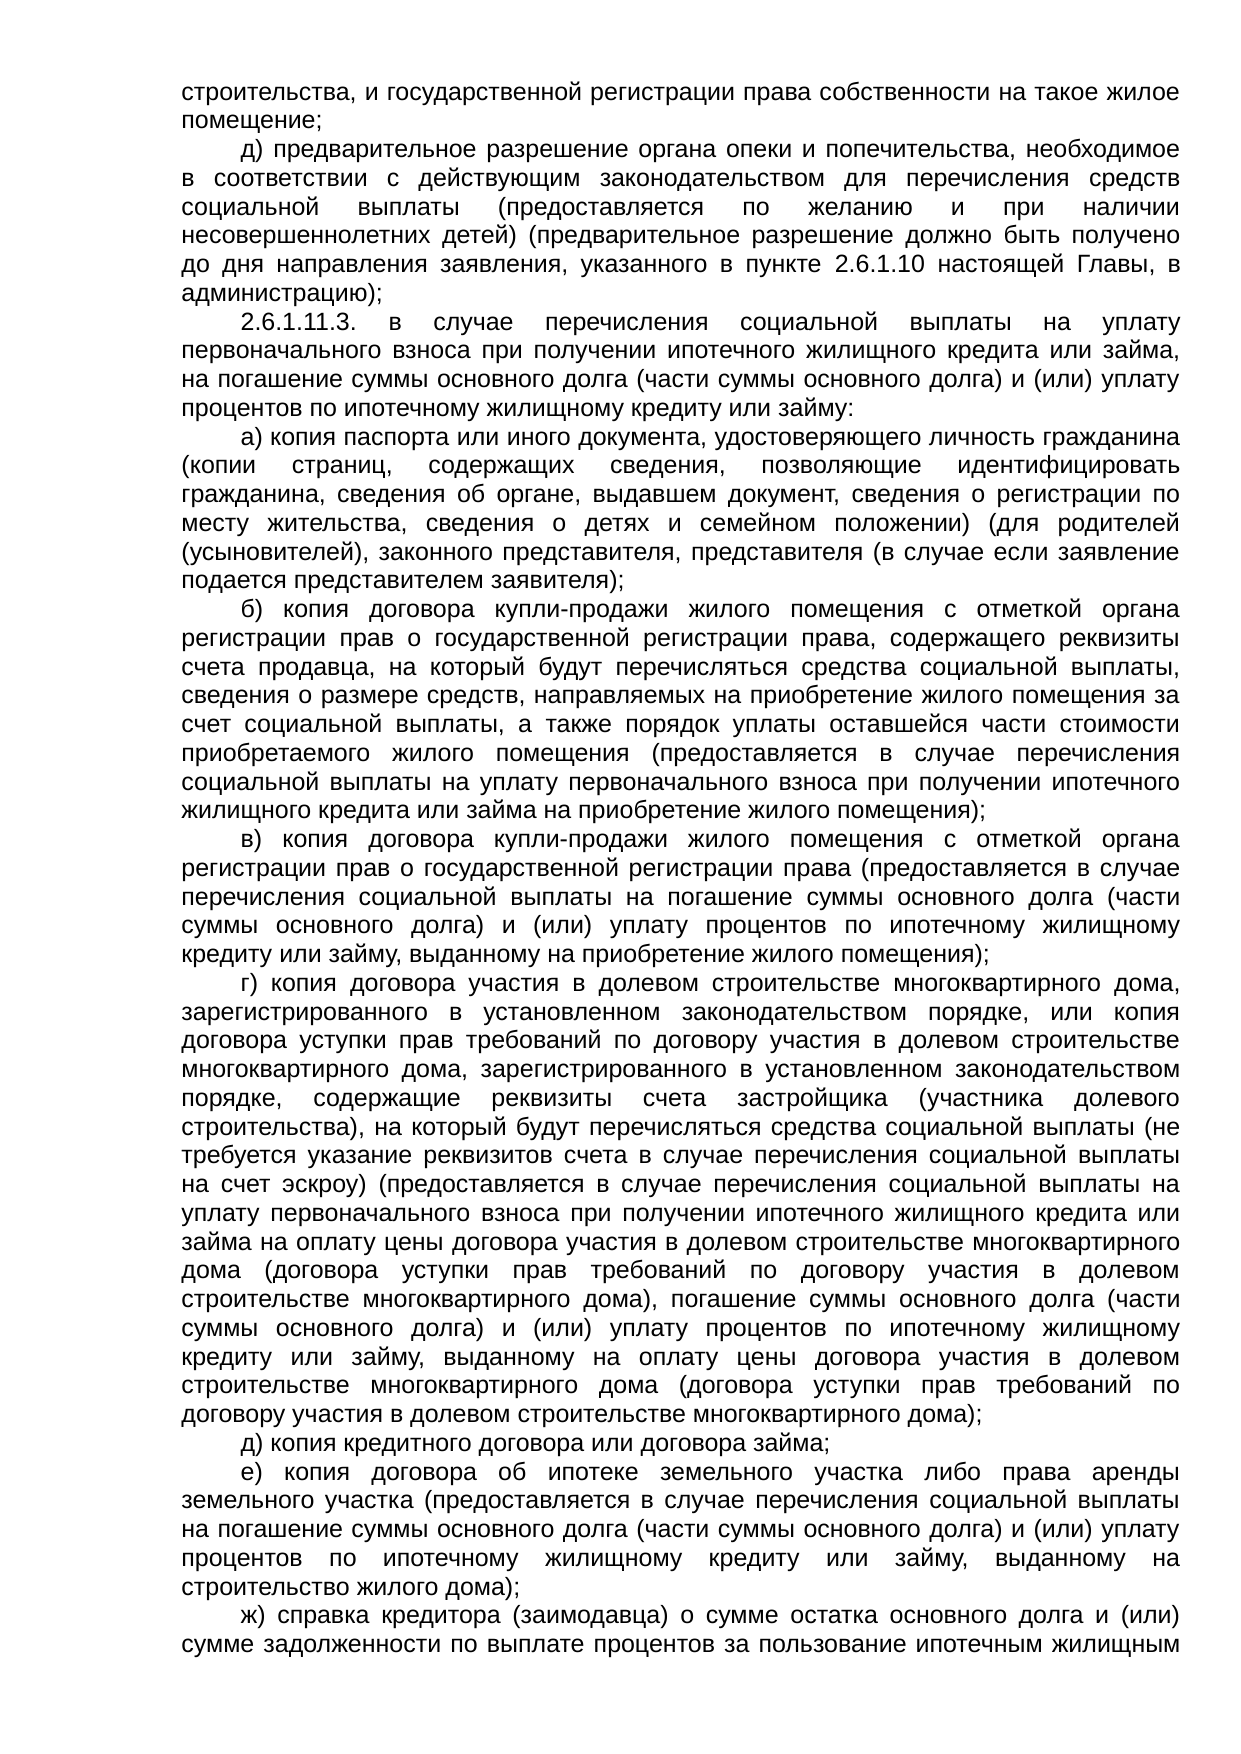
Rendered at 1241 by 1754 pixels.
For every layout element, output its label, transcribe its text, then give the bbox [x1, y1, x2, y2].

text г) копия договора участия в долевом строительстве многоквартирного дома, зарегистрированного в установленном законодательством порядке, или копия договора уступки прав требований по договору участия в долевом строительстве многоквартирного дома, зарегистрированного в установленном законодательством порядке, содержащие реквизиты счета застройщика (участника долевого строительства), на который будут перечисляться средства социальной выплаты (не требуется указание реквизитов счета в случае перечисления социальной выплаты на счет эскроу) (предоставляется в случае перечисления социальной выплаты на уплату первоначального взноса при получении ипотечного жилищного кредита или займа на оплату цены договора участия в долевом строительстве многоквартирного дома (договора уступки прав требований по договору участия в долевом строительстве многоквартирного дома), погашение суммы основного долга (части суммы основного долга) и (или) уплату процентов по ипотечному жилищному кредиту или займу, выданному на оплату цены договора участия в долевом строительстве многоквартирного дома (договора уступки прав требований по договору участия в долевом строительстве многоквартирного дома); [181, 968, 1181, 1428]
text а) копия паспорта или иного документа, удостоверяющего личность гражданина (копии страниц, содержащих сведения, позволяющие идентифицировать гражданина, сведения об органе, выдавшем документ, сведения о регистрации по месту жительства, сведения о детях и семейном положении) (для родителей (усыновителей), законного представителя, представителя (в случае если заявление подается представителем заявителя); [181, 422, 1181, 594]
text в) копия договора купли-продажи жилого помещения с отметкой органа регистрации прав о государственной регистрации права (предоставляется в случае перечисления социальной выплаты на погашение суммы основного долга (части суммы основного долга) и (или) уплату процентов по ипотечному жилищному кредиту или займу, выданному на приобретение жилого помещения); [181, 824, 1181, 968]
text строительства, и государственной регистрации права собственности на такое жилое помещение; [181, 77, 1181, 134]
text ж) справка кредитора (заимодавца) о сумме остатка основного долга и (или) сумме задолженности по выплате процентов за пользование ипотечным жилищным [181, 1601, 1181, 1658]
text д) предварительное разрешение органа опеки и попечительства, необходимое в соответствии с действующим законодательством для перечисления средств социальной выплаты (предоставляется по желанию и при наличии несовершеннолетних детей) (предварительное разрешение должно быть получено до дня направления заявления, указанного в пункте 2.6.1.10 настоящей Главы, в администрацию); [181, 134, 1181, 307]
text 2.6.1.11.3. в случае перечисления социальной выплаты на уплату первоначального взноса при получении ипотечного жилищного кредита или займа, на погашение суммы основного долга (части суммы основного долга) и (или) уплату процентов по ипотечному жилищному кредиту или займу: [181, 307, 1181, 422]
text б) копия договора купли-продажи жилого помещения с отметкой органа регистрации прав о государственной регистрации права, содержащего реквизиты счета продавца, на который будут перечисляться средства социальной выплаты, сведения о размере средств, направляемых на приобретение жилого помещения за счет социальной выплаты, а также порядок уплаты оставшейся части стоимости приобретаемого жилого помещения (предоставляется в случае перечисления социальной выплаты на уплату первоначального взноса при получении ипотечного жилищного кредита или займа на приобретение жилого помещения); [181, 594, 1181, 824]
text д) копия кредитного договора или договора займа; [181, 1428, 1181, 1457]
text е) копия договора об ипотеке земельного участка либо права аренды земельного участка (предоставляется в случае перечисления социальной выплаты на погашение суммы основного долга (части суммы основного долга) и (или) уплату процентов по ипотечному жилищному кредиту или займу, выданному на строительство жилого дома); [181, 1457, 1181, 1601]
